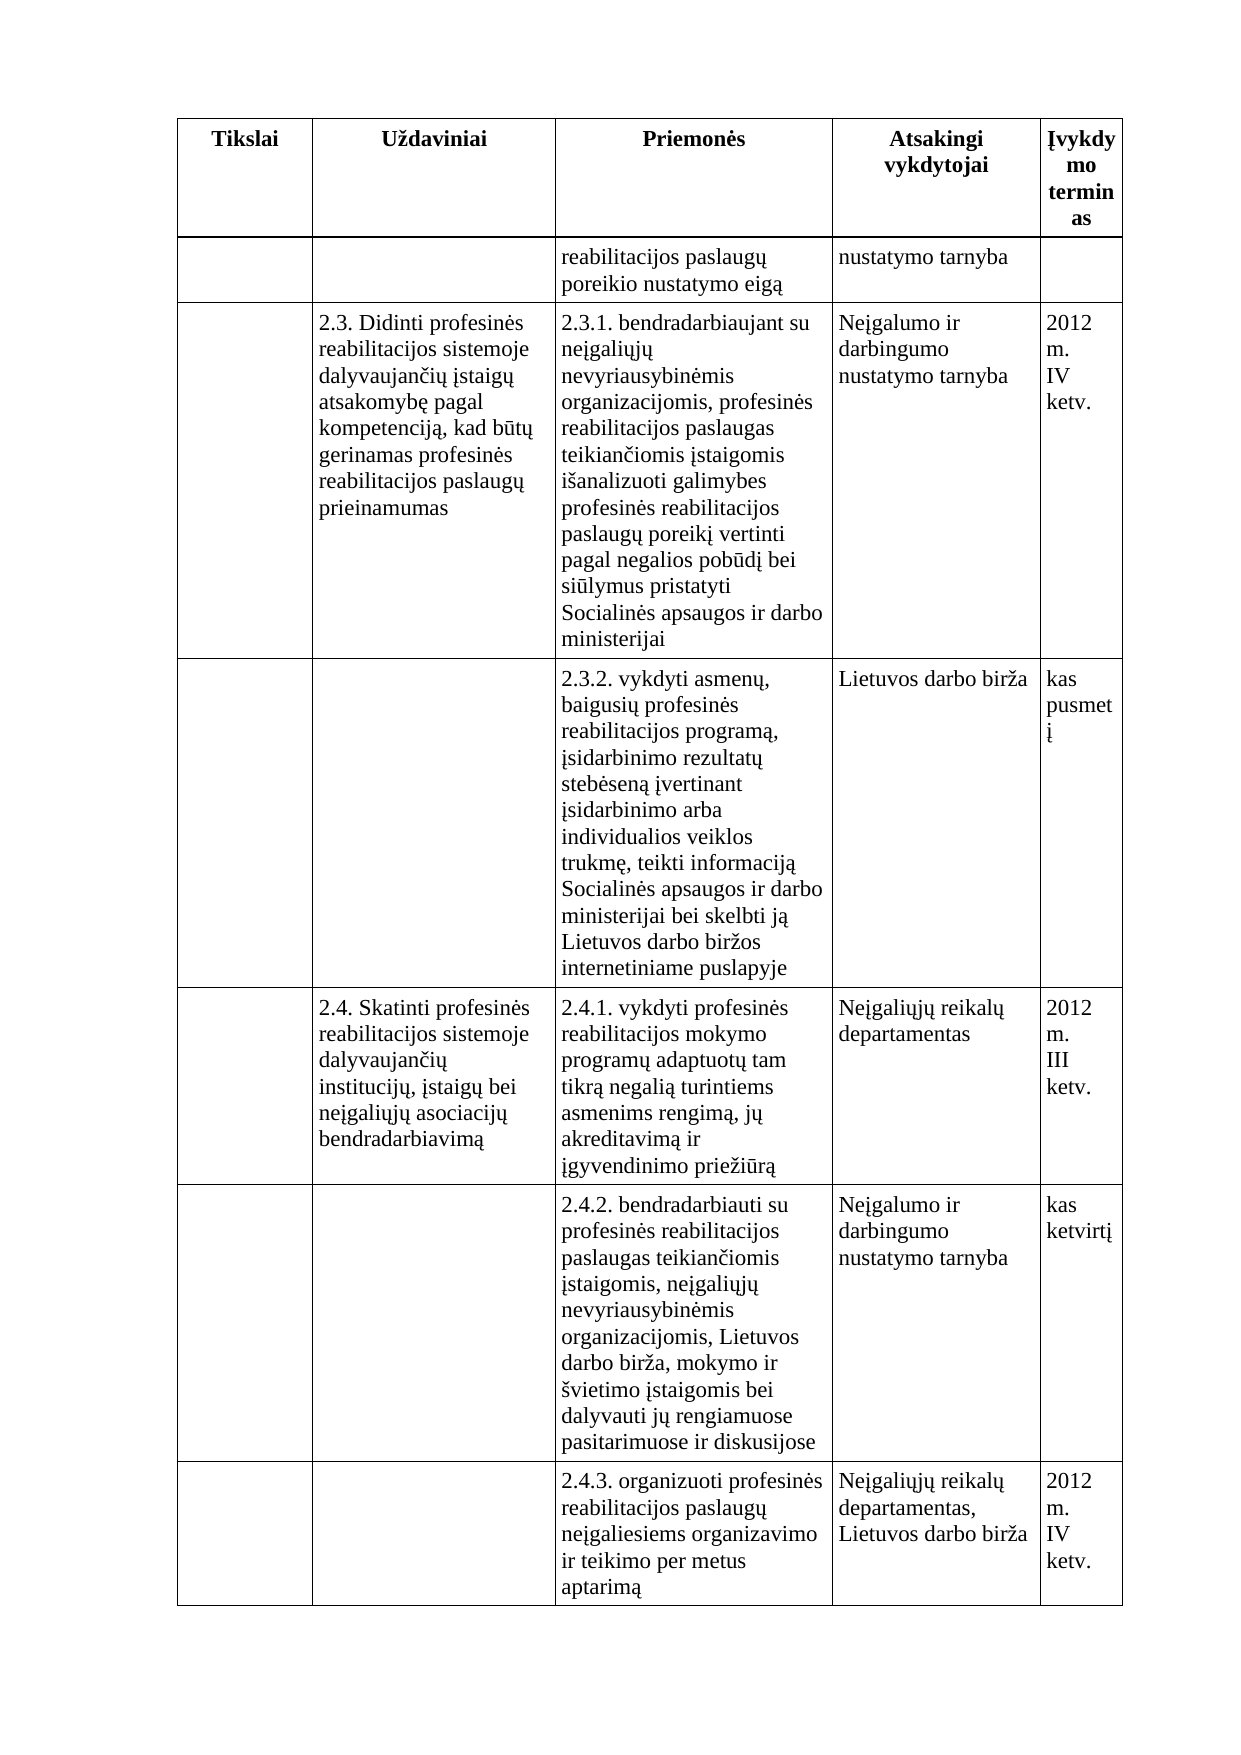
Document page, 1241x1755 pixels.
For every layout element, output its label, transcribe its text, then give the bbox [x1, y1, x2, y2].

table_cell Neįgaliųjų reikalų departamentas, Lietuvos darbo birža [833, 1462, 1040, 1605]
table_cell [313, 1185, 555, 1461]
table_cell 2.4.3. organizuoti profesinės reabilitacijos paslaugų neįgaliesiems organizavimo ir teikimo per metus aptarimą [556, 1462, 832, 1605]
table_cell Neįgaliųjų reikalų departamentas [833, 988, 1040, 1184]
table_cell 2.3. Didinti profesinės reabilitacijos sistemoje dalyvaujančių įstaigų atsakomybę pagal kompetenciją, kad būtų gerinamas profesinės reabilitacijos paslaugų prieinamumas [313, 303, 555, 658]
table_cell 2.3.1. bendradarbiaujant su neįgaliųjų nevyriausybinėmis organizacijomis, profesinės reabilitacijos paslaugas teikiančiomis įstaigomis išanalizuoti galimybes profesinės reabilitacijos paslaugų poreikį vertinti pagal negalios pobūdį bei siūlymus pristatyti Socialinės apsaugos ir darbo ministerijai [556, 303, 832, 658]
table_cell 2.4.2. bendradarbiauti su profesinės reabilitacijos paslaugas teikiančiomis įstaigomis, neįgaliųjų nevyriausybinėmis organizacijomis, Lietuvos darbo birža, mokymo ir švietimo įstaigomis bei dalyvauti jų rengiamuose pasitarimuose ir diskusijose [556, 1185, 832, 1461]
table_cell nustatymo tarnyba [833, 238, 1040, 302]
table_cell [178, 988, 312, 1184]
table_cell [178, 238, 312, 302]
table_cell kas pusmetį [1041, 659, 1122, 987]
table_cell Neįgalumo ir darbingumo nustatymo tarnyba [833, 1185, 1040, 1461]
table_header Uždaviniai [313, 119, 555, 236]
table_header Tikslai [178, 119, 312, 236]
table_cell 2.4.1. vykdyti profesinės reabilitacijos mokymo programų adaptuotų tam tikrą negalią turintiems asmenims rengimą, jų akreditavimą ir įgyvendinimo priežiūrą [556, 988, 832, 1184]
table_header Priemonės [556, 119, 832, 236]
table_cell 2012 m. IV ketv. [1041, 303, 1122, 658]
table_cell [178, 303, 312, 658]
table_cell reabilitacijos paslaugų poreikio nustatymo eigą [556, 238, 832, 302]
table_cell [178, 1185, 312, 1461]
table_cell [313, 238, 555, 302]
table_cell 2.3.2. vykdyti asmenų, baigusių profesinės reabilitacijos programą, įsidarbinimo rezultatų stebėseną įvertinant įsidarbinimo arba individualios veiklos trukmę, teikti informaciją Socialinės apsaugos ir darbo ministerijai bei skelbti ją Lietuvos darbo biržos internetiniame puslapyje [556, 659, 832, 987]
table_header Atsakingi vykdytojai [833, 119, 1040, 236]
table_cell [1041, 238, 1122, 302]
table_cell 2012 m. III ketv. [1041, 988, 1122, 1184]
table_header Įvykdymo terminas [1041, 119, 1122, 236]
table_cell Lietuvos darbo birža [833, 659, 1040, 987]
table_cell kas ketvirtį [1041, 1185, 1122, 1461]
table_cell [178, 659, 312, 987]
table_cell [178, 1462, 312, 1605]
table_cell [313, 1462, 555, 1605]
table_cell Neįgalumo ir darbingumo nustatymo tarnyba [833, 303, 1040, 658]
table_cell 2012 m. IV ketv. [1041, 1462, 1122, 1605]
table_cell 2.4. Skatinti profesinės reabilitacijos sistemoje dalyvaujančių institucijų, įstaigų bei neįgaliųjų asociacijų bendradarbiavimą [313, 988, 555, 1184]
table_cell [313, 659, 555, 987]
